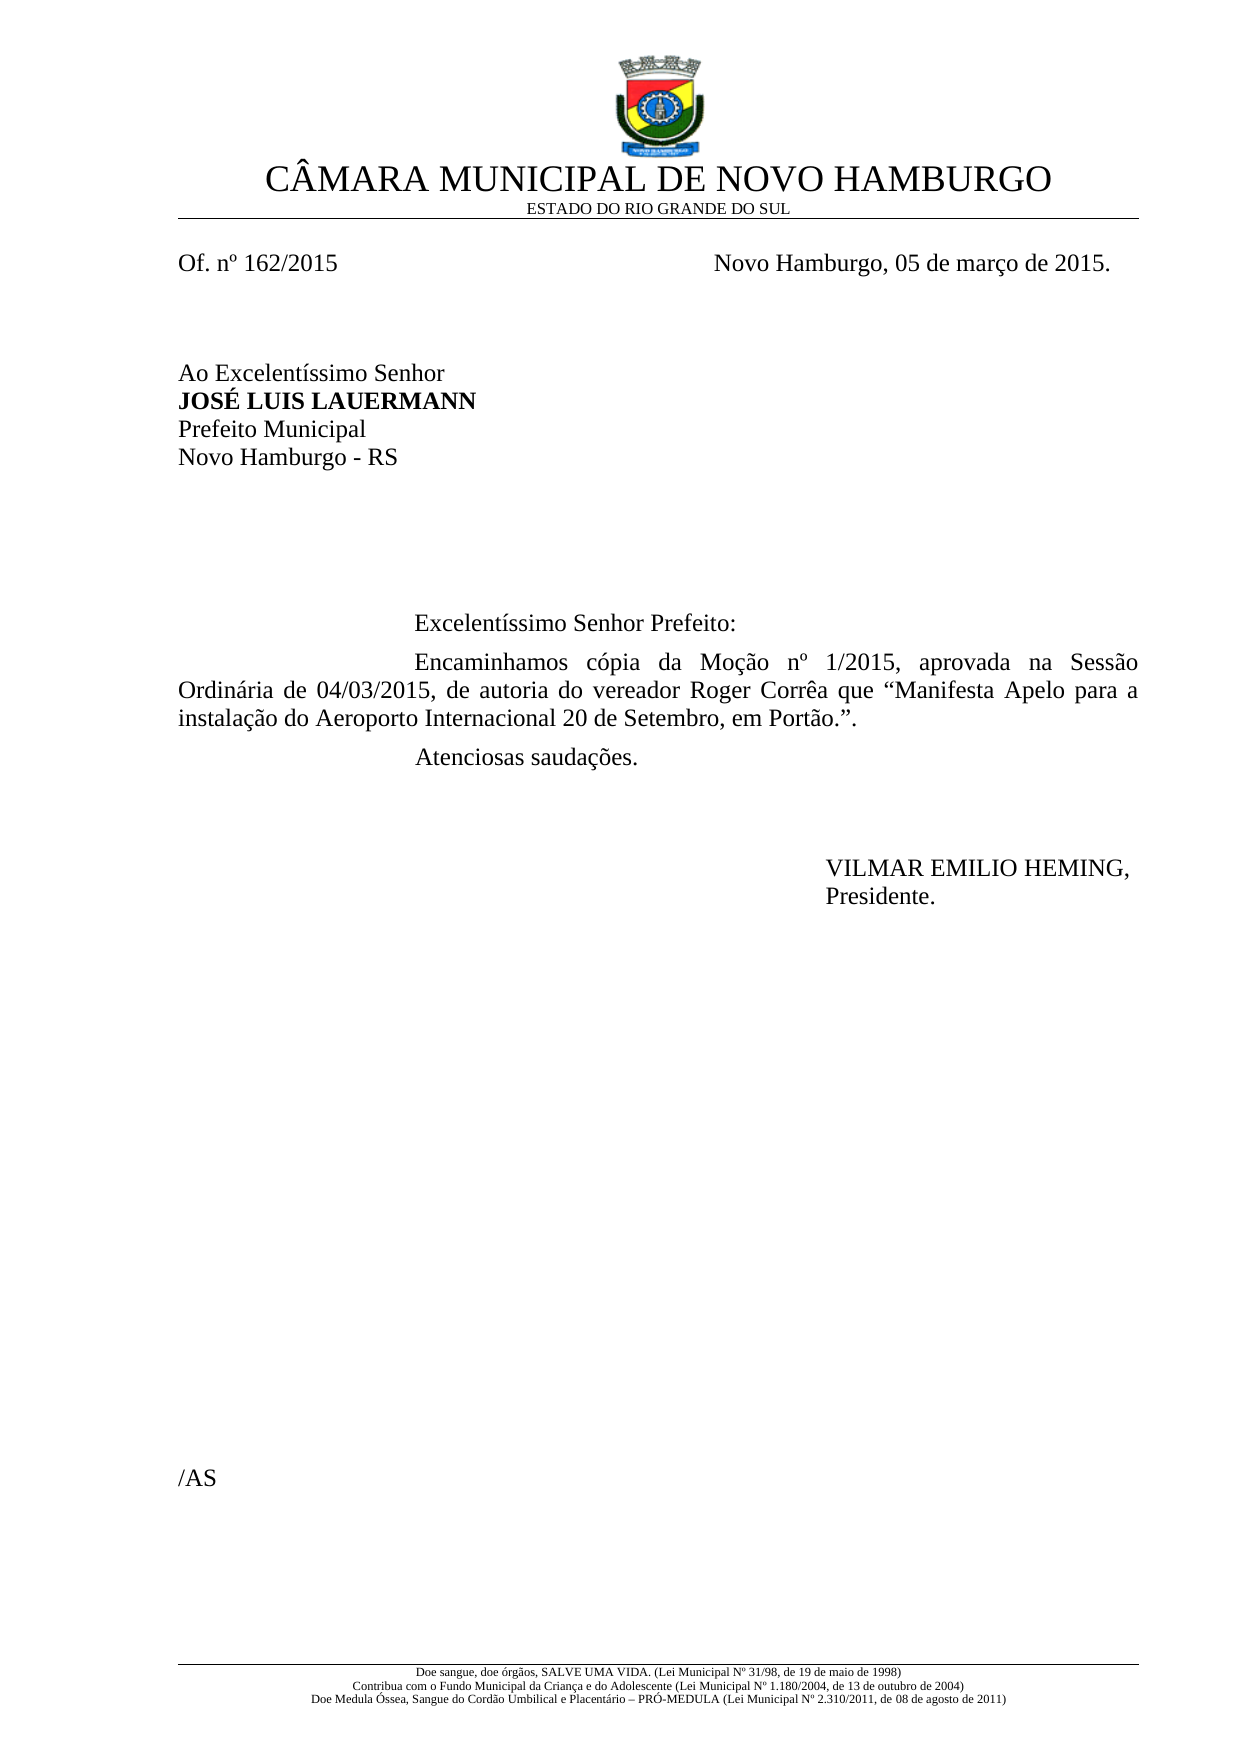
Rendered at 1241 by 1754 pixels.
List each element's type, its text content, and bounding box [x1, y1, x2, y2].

text Ao Excelentíssimo Senhor [178, 359, 1139, 387]
text Presidente. [825, 882, 1139, 909]
text Excelentíssimo Senhor Prefeito: [178, 609, 1139, 637]
text JOSÉ LUIS LAUERMANN [178, 387, 1139, 415]
text Of. nº 162/2015 Novo Hamburgo, 05 de março de 2015. [178, 249, 1139, 276]
picture [608, 47, 709, 163]
text Encaminhamos cópia da Moção nº 1/2015, aprovada na Sessão Ordinária de 04/03/2015, de autoria do vereador Roger Corrêa que “Manifesta Apelo para a instalação do Aeroporto Internacional 20 de Setembro, em Portão.”. [178, 648, 1139, 731]
text Prefeito Municipal [178, 415, 1139, 443]
text /AS [178, 1464, 1139, 1491]
text Atenciosas saudações. [415, 743, 1139, 771]
text Novo Hamburgo - RS [178, 443, 1139, 470]
text VILMAR EMILIO HEMING, [825, 854, 1139, 882]
